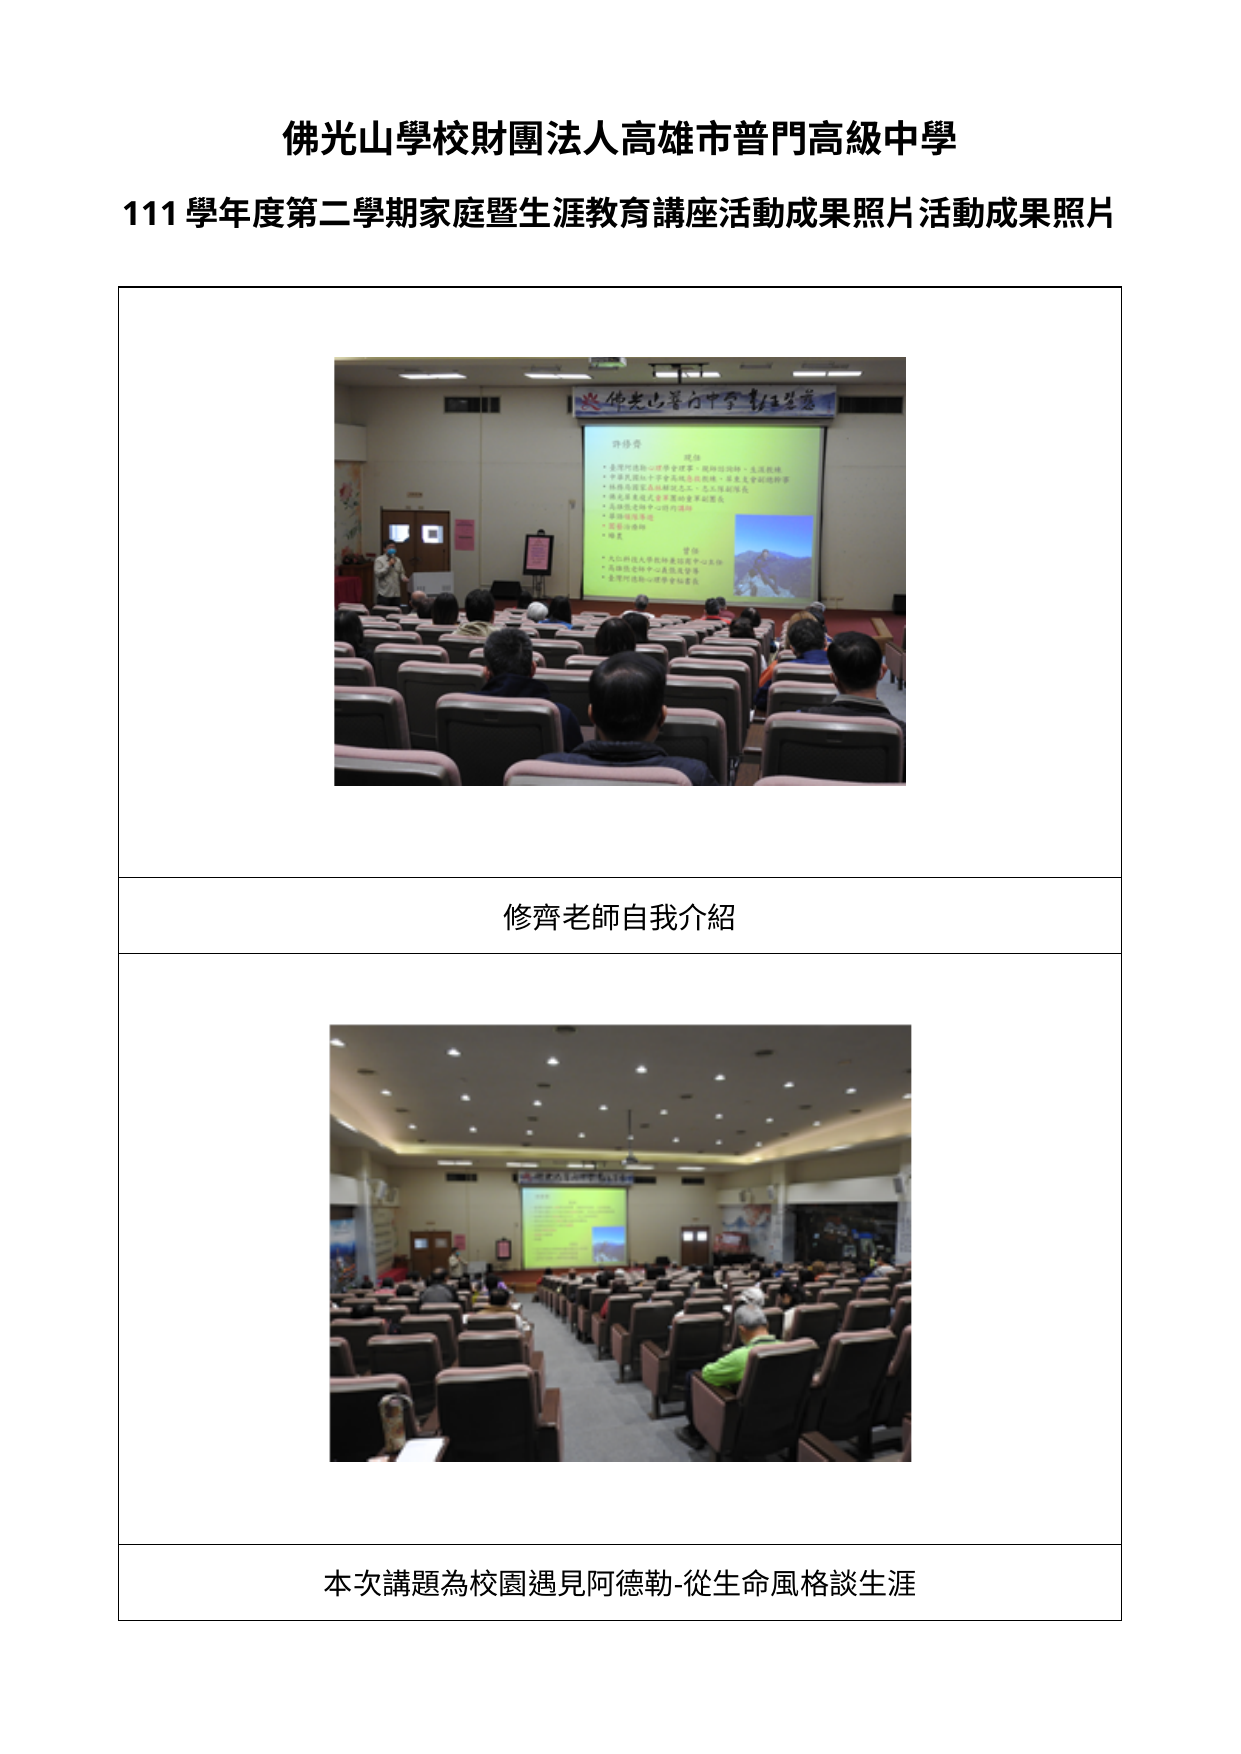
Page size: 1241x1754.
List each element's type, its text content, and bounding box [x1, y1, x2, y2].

table_header [119, 288, 1121, 877]
table_cell 修齊老師自我介紹 [119, 878, 1121, 953]
picture [334, 357, 906, 786]
text 111學年度第二學期家庭暨生涯教育講座活動成果照片活動成果照片 [118, 174, 1122, 249]
table_cell [119, 954, 1121, 1543]
picture [328, 1023, 912, 1462]
text 佛光山學校財團法人高雄市普門高級中學 [118, 99, 1122, 174]
table_cell 本次講題為校園遇見阿德勒-從生命風格談生涯 [119, 1545, 1121, 1619]
